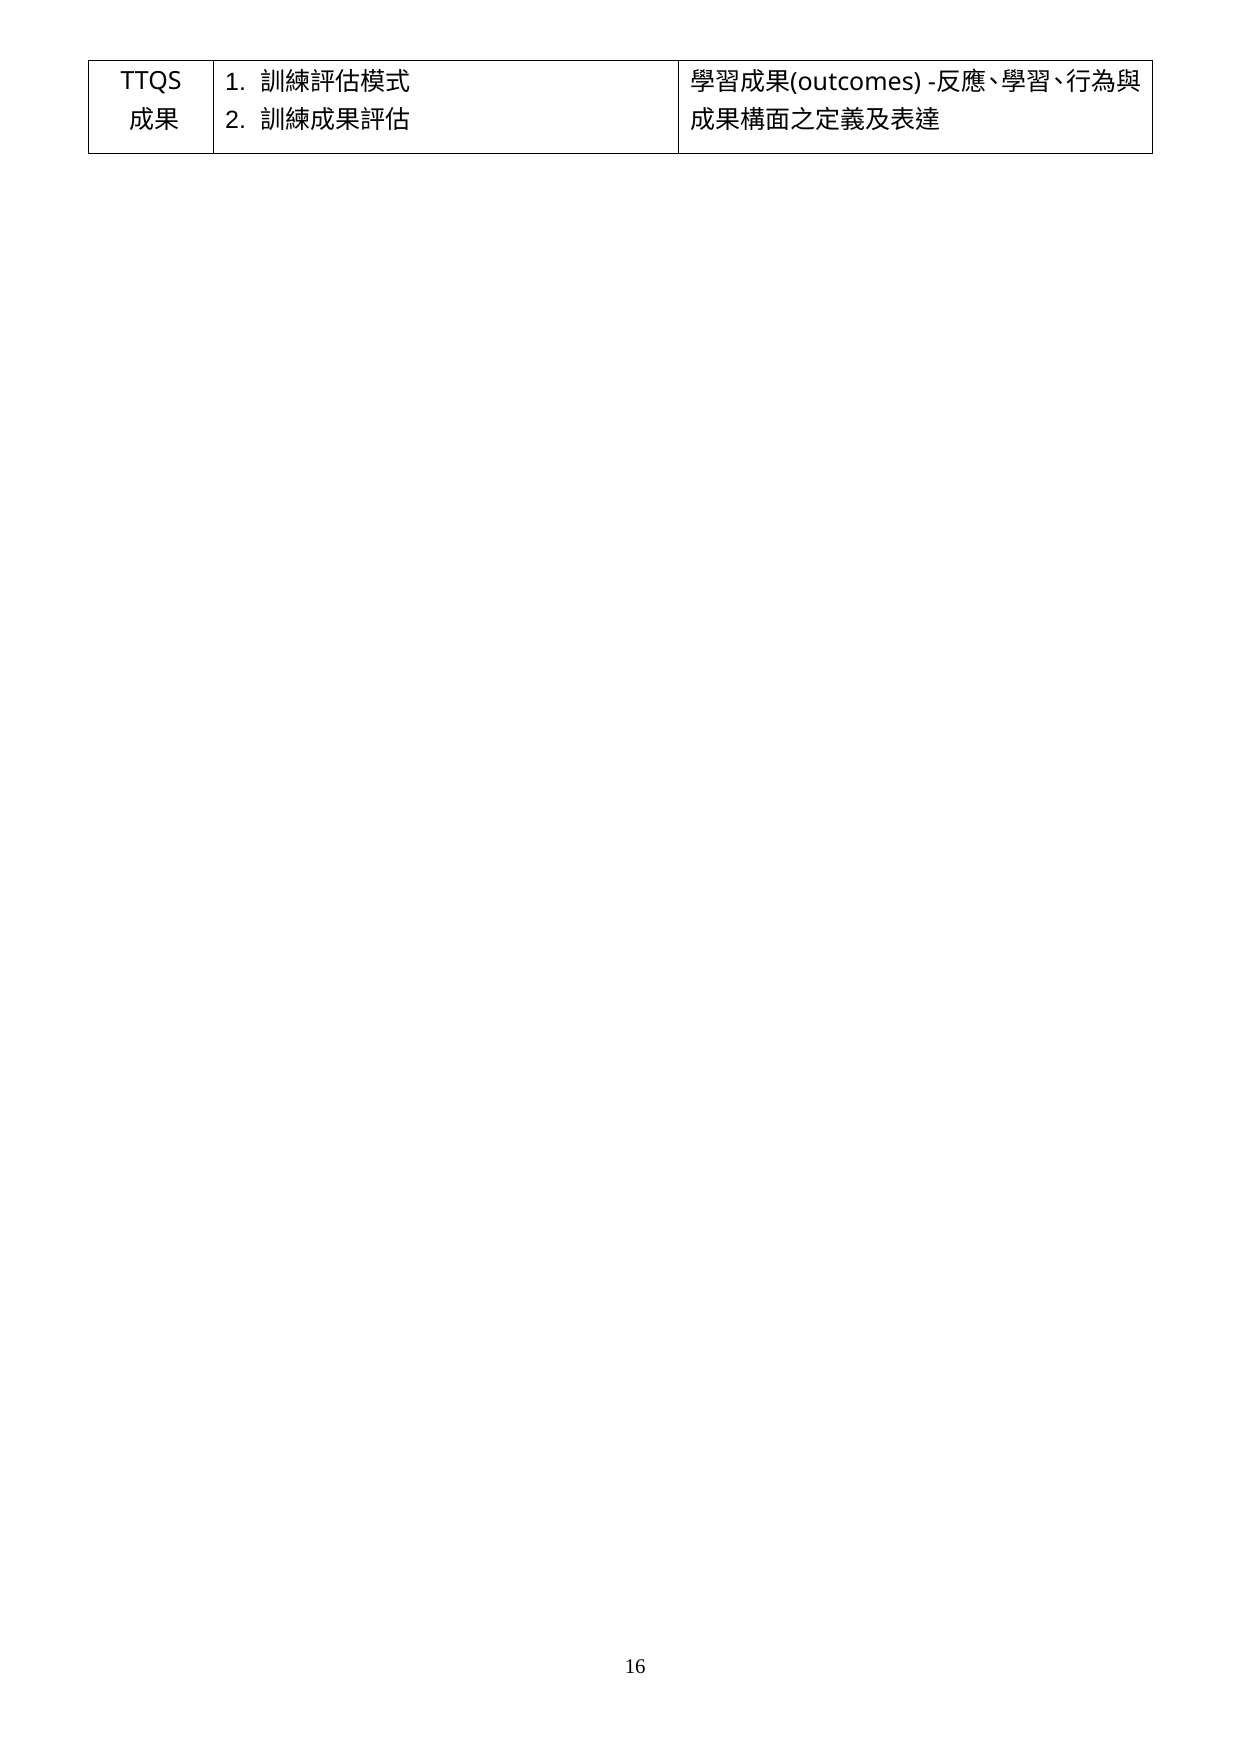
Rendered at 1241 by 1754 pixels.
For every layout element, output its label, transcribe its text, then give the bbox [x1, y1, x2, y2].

table_cell 訓練評估模式 訓練成果評估 [214, 61, 678, 153]
table_cell 學習成果(outcomes) -反應、學習、行為與成果構面之定義及表達 [679, 61, 1152, 153]
table_cell TTQS 成果 [89, 61, 213, 153]
